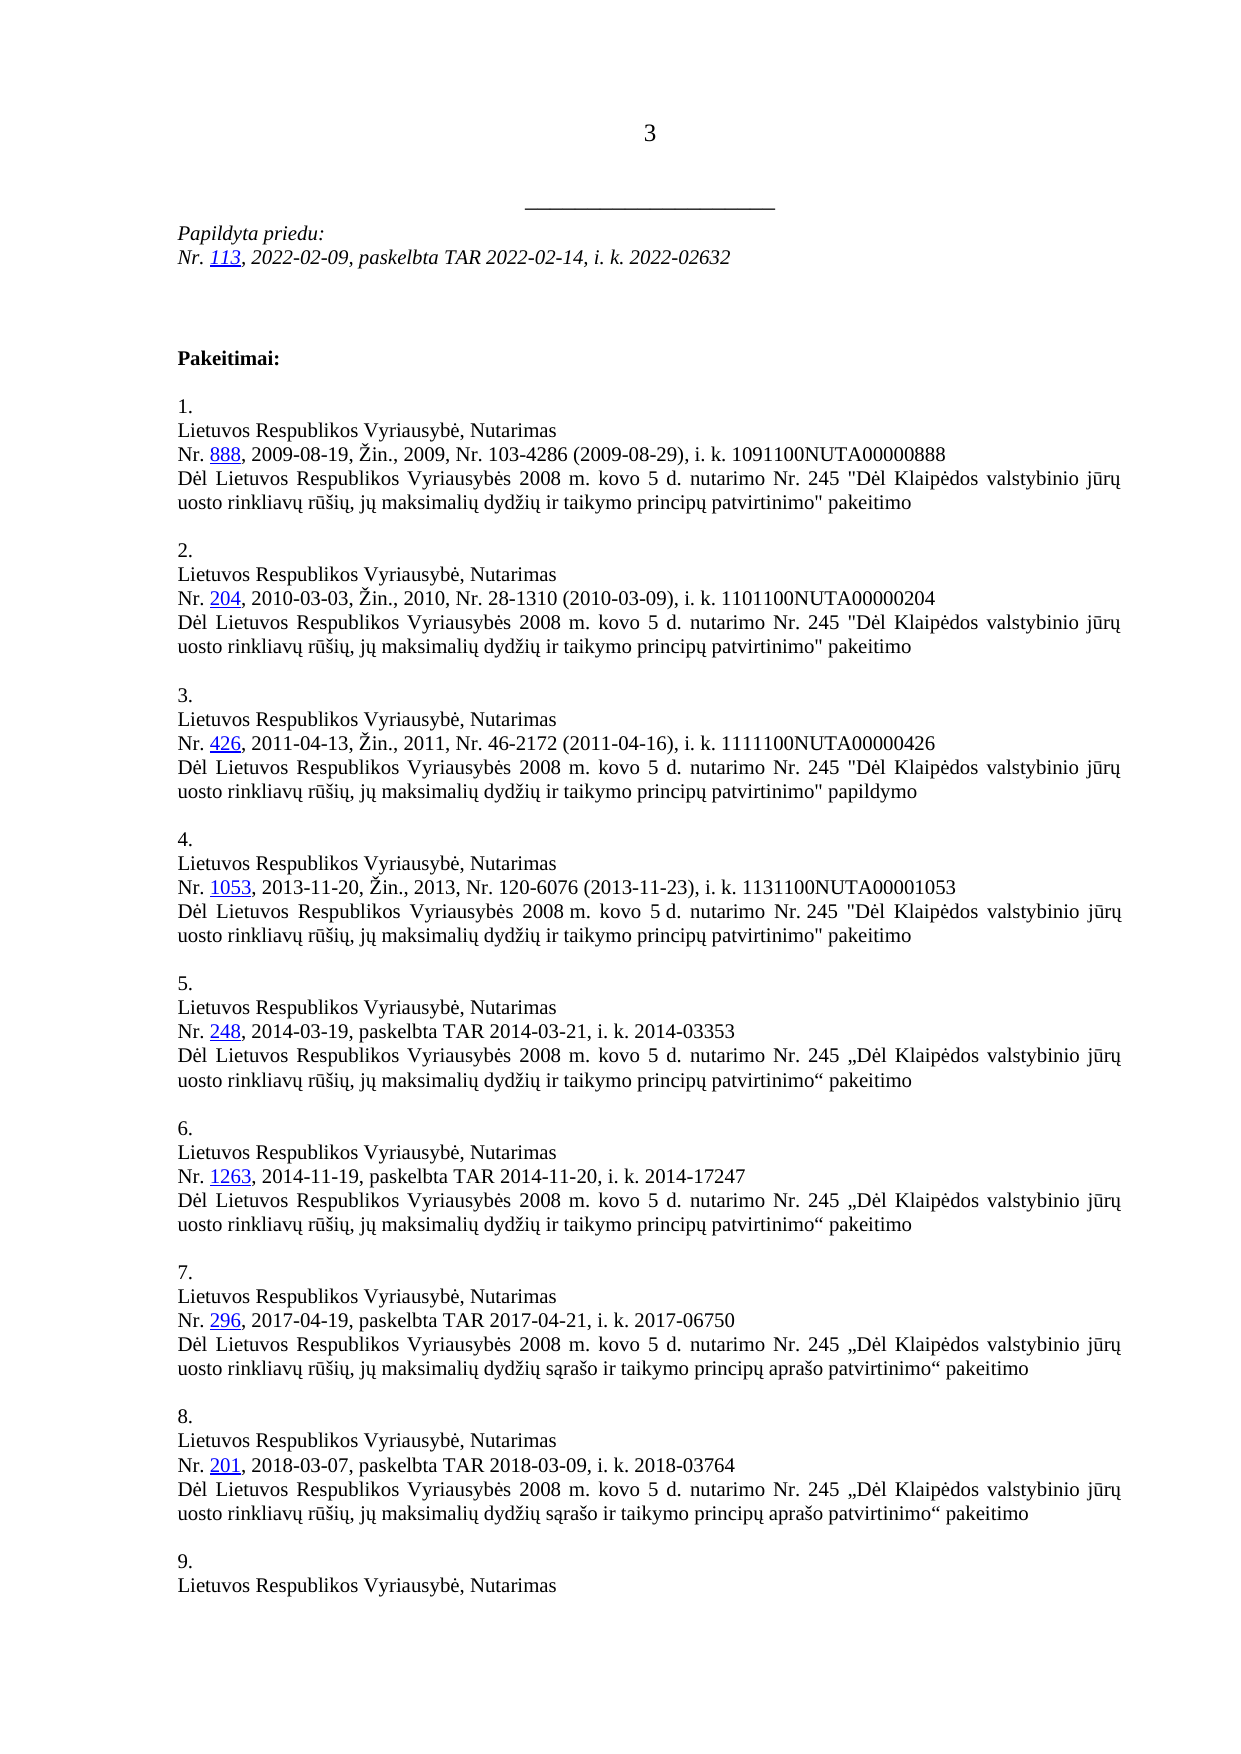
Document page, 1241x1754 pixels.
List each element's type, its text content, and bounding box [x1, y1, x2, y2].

text 7. [177, 1260, 1122, 1284]
text Nr. 201, 2018-03-07, paskelbta TAR 2018-03-09, i. k. 2018-03764 [177, 1452, 1122, 1477]
text Nr. 1263, 2014-11-19, paskelbta TAR 2014-11-20, i. k. 2014-17247 [177, 1164, 1122, 1188]
text 3. [177, 682, 1122, 707]
text Dėl Lietuvos Respublikos Vyriausybės 2008 m. kovo 5 d. nutarimo Nr. 245 „Dėl Klaipėdos valstybinio jūrų uosto rinkliavų rūšių, jų maksimalių dydžių sąrašo ir taikymo principų aprašo patvirtinimo“ pakeitimo [177, 1332, 1122, 1380]
text 2. [177, 538, 1122, 562]
text Dėl Lietuvos Respublikos Vyriausybės 2008 m. kovo 5 d. nutarimo Nr. 245 "Dėl Klaipėdos valstybinio jūrų uosto rinkliavų rūšių, jų maksimalių dydžių ir taikymo principų patvirtinimo" pakeitimo [177, 466, 1122, 514]
text Lietuvos Respublikos Vyriausybė, Nutarimas [177, 995, 1122, 1019]
text Nr. 296, 2017-04-19, paskelbta TAR 2017-04-21, i. k. 2017-06750 [177, 1308, 1122, 1332]
text Lietuvos Respublikos Vyriausybė, Nutarimas [177, 1140, 1122, 1164]
text Nr. 248, 2014-03-19, paskelbta TAR 2014-03-21, i. k. 2014-03353 [177, 1019, 1122, 1043]
text Lietuvos Respublikos Vyriausybė, Nutarimas [177, 562, 1122, 586]
text Lietuvos Respublikos Vyriausybė, Nutarimas [177, 1573, 1122, 1597]
text 1. [177, 394, 1122, 418]
text 6. [177, 1116, 1122, 1140]
text Lietuvos Respublikos Vyriausybė, Nutarimas [177, 1284, 1122, 1308]
text Dėl Lietuvos Respublikos Vyriausybės 2008 m. kovo 5 d. nutarimo Nr. 245 „Dėl Klaipėdos valstybinio jūrų uosto rinkliavų rūšių, jų maksimalių dydžių ir taikymo principų patvirtinimo“ pakeitimo [177, 1043, 1122, 1092]
text 5. [177, 971, 1122, 995]
text 4. [177, 827, 1122, 851]
text –––––––––––––––––––– [177, 192, 1122, 221]
text Papildyta priedu: [177, 221, 1122, 245]
text Dėl Lietuvos Respublikos Vyriausybės 2008 m. kovo 5 d. nutarimo Nr. 245 „Dėl Klaipėdos valstybinio jūrų uosto rinkliavų rūšių, jų maksimalių dydžių sąrašo ir taikymo principų aprašo patvirtinimo“ pakeitimo [177, 1477, 1122, 1525]
text Lietuvos Respublikos Vyriausybė, Nutarimas [177, 1428, 1122, 1452]
text Dėl Lietuvos Respublikos Vyriausybės 2008 m. kovo 5 d. nutarimo Nr. 245 „Dėl Klaipėdos valstybinio jūrų uosto rinkliavų rūšių, jų maksimalių dydžių ir taikymo principų patvirtinimo“ pakeitimo [177, 1188, 1122, 1236]
text Dėl Lietuvos Respublikos Vyriausybės 2008 m. kovo 5 d. nutarimo Nr. 245 "Dėl Klaipėdos valstybinio jūrų uosto rinkliavų rūšių, jų maksimalių dydžių ir taikymo principų patvirtinimo" papildymo [177, 755, 1122, 803]
text Lietuvos Respublikos Vyriausybė, Nutarimas [177, 707, 1122, 731]
text Dėl Lietuvos Respublikos Vyriausybės 2008 m. kovo 5 d. nutarimo Nr. 245 "Dėl Klaipėdos valstybinio jūrų uosto rinkliavų rūšių, jų maksimalių dydžių ir taikymo principų patvirtinimo" pakeitimo [177, 899, 1122, 947]
text Nr. 204, 2010-03-03, Žin., 2010, Nr. 28-1310 (2010-03-09), i. k. 1101100NUTA00000204 [177, 586, 1122, 610]
text Nr. 113, 2022-02-09, paskelbta TAR 2022-02-14, i. k. 2022-02632 [177, 245, 1122, 269]
text Nr. 426, 2011-04-13, Žin., 2011, Nr. 46-2172 (2011-04-16), i. k. 1111100NUTA00000426 [177, 731, 1122, 755]
text Dėl Lietuvos Respublikos Vyriausybės 2008 m. kovo 5 d. nutarimo Nr. 245 "Dėl Klaipėdos valstybinio jūrų uosto rinkliavų rūšių, jų maksimalių dydžių ir taikymo principų patvirtinimo" pakeitimo [177, 610, 1122, 658]
text 9. [177, 1549, 1122, 1573]
text Lietuvos Respublikos Vyriausybė, Nutarimas [177, 418, 1122, 442]
text Nr. 888, 2009-08-19, Žin., 2009, Nr. 103-4286 (2009-08-29), i. k. 1091100NUTA00000888 [177, 442, 1122, 466]
text Pakeitimai: [177, 346, 1122, 370]
text Lietuvos Respublikos Vyriausybė, Nutarimas [177, 851, 1122, 875]
text 8. [177, 1404, 1122, 1428]
text Nr. 1053, 2013-11-20, Žin., 2013, Nr. 120-6076 (2013-11-23), i. k. 1131100NUTA00001053 [177, 875, 1122, 899]
